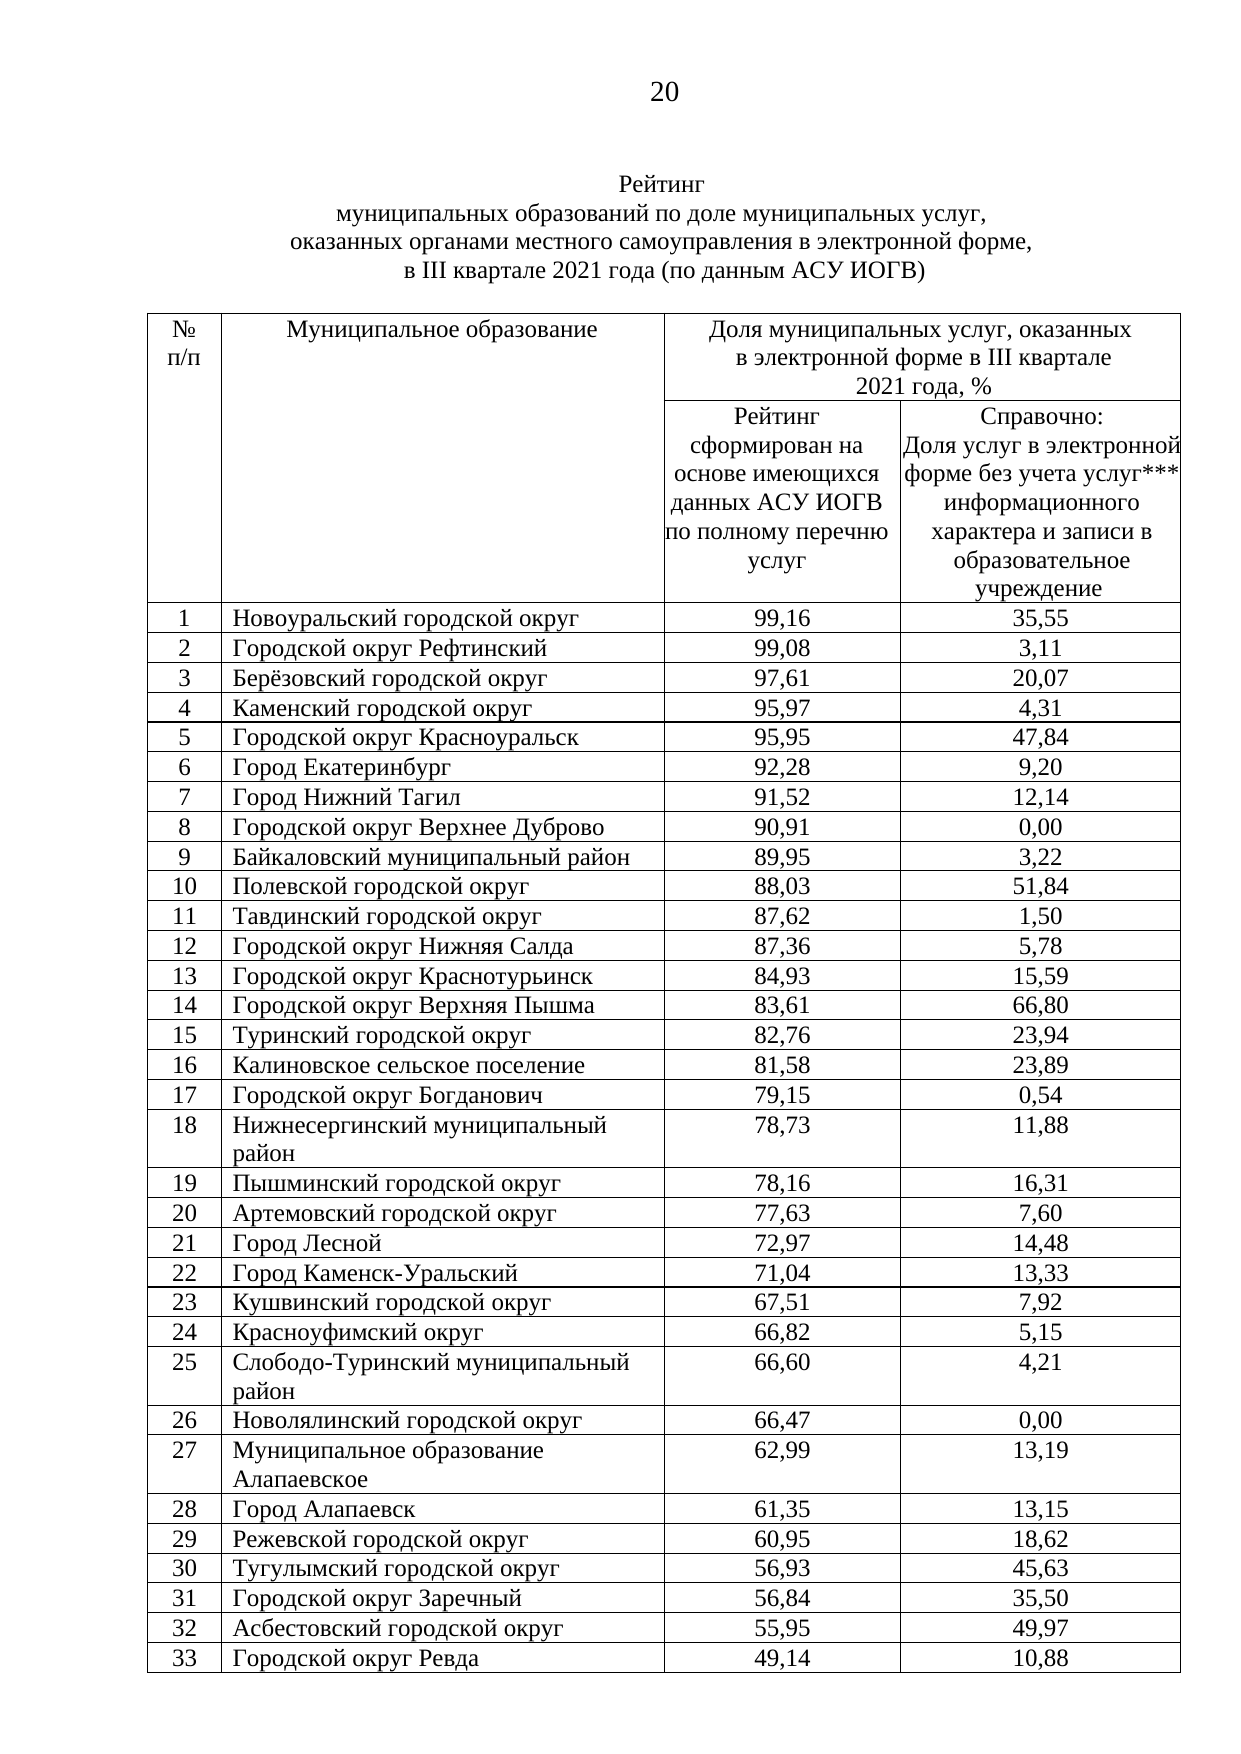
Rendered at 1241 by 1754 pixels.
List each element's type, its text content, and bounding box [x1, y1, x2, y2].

table_header № п/п [148, 314, 221, 602]
table_cell Новоуральский городской округ [222, 603, 664, 632]
table_cell 3,22 [901, 842, 1180, 870]
table_cell 47,84 [901, 723, 1180, 751]
table_cell Берёзовский городской округ [222, 663, 664, 692]
table_cell 87,62 [665, 901, 900, 930]
table_cell Городской округ Нижняя Салда [222, 931, 664, 960]
table_cell Байкаловский муниципальный район [222, 842, 664, 870]
table_cell 4,31 [901, 693, 1180, 721]
table_cell 9 [148, 842, 221, 870]
table_cell 9,20 [901, 752, 1180, 781]
table_cell Городской округ Заречный [222, 1583, 664, 1612]
table_cell 92,28 [665, 752, 900, 781]
table_cell Город Нижний Тагил [222, 782, 664, 811]
table_cell 27 [148, 1435, 221, 1493]
table_cell 1 [148, 603, 221, 632]
table_cell 90,91 [665, 812, 900, 841]
table_cell 51,84 [901, 871, 1180, 900]
table_cell 4 [148, 693, 221, 721]
table_cell Тавдинский городской округ [222, 901, 664, 930]
table_cell 18 [148, 1110, 221, 1167]
table_cell 18,62 [901, 1524, 1180, 1552]
table_cell 55,95 [665, 1613, 900, 1642]
table_cell Артемовский городской округ [222, 1198, 664, 1227]
table_cell 56,84 [665, 1583, 900, 1612]
table_cell 60,95 [665, 1524, 900, 1552]
table_cell 29 [148, 1524, 221, 1552]
table_cell 56,93 [665, 1554, 900, 1582]
table_header Доля муниципальных услуг, оказанных в электронной форме в III квартале 2021 года, % [665, 314, 1180, 400]
table_cell 3,11 [901, 633, 1180, 662]
table_cell 13,33 [901, 1258, 1180, 1286]
table_cell Режевской городской округ [222, 1524, 664, 1552]
table_cell Асбестовский городской округ [222, 1613, 664, 1642]
table_cell 88,03 [665, 871, 900, 900]
table_cell 23,94 [901, 1020, 1180, 1049]
table_cell 97,61 [665, 663, 900, 692]
table_cell 16 [148, 1050, 221, 1079]
table_cell 5,78 [901, 931, 1180, 960]
table_cell 81,58 [665, 1050, 900, 1079]
table_cell 13,19 [901, 1435, 1180, 1493]
table_cell 22 [148, 1258, 221, 1286]
table_cell Рейтинг сформирован на основе имеющихся данных АСУ ИОГВ по полному перечню услуг [665, 401, 900, 602]
table_cell Красноуфимский округ [222, 1317, 664, 1346]
table_cell 1,50 [901, 901, 1180, 930]
table_cell 33 [148, 1643, 221, 1672]
table_cell 25 [148, 1347, 221, 1404]
table_cell 12,14 [901, 782, 1180, 811]
table_cell Городской округ Ревда [222, 1643, 664, 1672]
table_cell 8 [148, 812, 221, 841]
table_cell Каменский городской округ [222, 693, 664, 721]
table_cell 11,88 [901, 1110, 1180, 1167]
table_cell 10 [148, 871, 221, 900]
table_cell 89,95 [665, 842, 900, 870]
table_cell 28 [148, 1494, 221, 1523]
table_cell 78,73 [665, 1110, 900, 1167]
table_cell 0,00 [901, 1406, 1180, 1434]
table_cell Полевской городской округ [222, 871, 664, 900]
table_cell 26 [148, 1406, 221, 1434]
table_cell 7 [148, 782, 221, 811]
table_cell 35,50 [901, 1583, 1180, 1612]
table_cell 35,55 [901, 603, 1180, 632]
table_cell 31 [148, 1583, 221, 1612]
table_cell 99,08 [665, 633, 900, 662]
table_cell 19 [148, 1168, 221, 1197]
table_cell 78,16 [665, 1168, 900, 1197]
table_cell Город Алапаевск [222, 1494, 664, 1523]
text Рейтинг [148, 169, 1181, 198]
table_cell 5 [148, 723, 221, 751]
table_cell 83,61 [665, 991, 900, 1019]
table_cell Город Каменск-Уральский [222, 1258, 664, 1286]
table_cell 23,89 [901, 1050, 1180, 1079]
text муниципальных образований по доле муниципальных услуг, оказанных органами местного самоуправления в электронной форме, в III квартале 2021 года (по данным АСУ ИОГВ) [148, 198, 1181, 284]
table_cell Город Екатеринбург [222, 752, 664, 781]
table_cell 66,80 [901, 991, 1180, 1019]
table_cell 49,97 [901, 1613, 1180, 1642]
table_cell 95,97 [665, 693, 900, 721]
table_cell 2 [148, 633, 221, 662]
table_cell 0,00 [901, 812, 1180, 841]
table_cell 30 [148, 1554, 221, 1582]
table_cell Городской округ Красноуральск [222, 723, 664, 751]
table_cell 14 [148, 991, 221, 1019]
table_cell Тугулымский городской округ [222, 1554, 664, 1582]
table_cell Пышминский городской округ [222, 1168, 664, 1197]
table_cell Городской округ Верхняя Пышма [222, 991, 664, 1019]
table_cell Нижнесергинский муниципальный район [222, 1110, 664, 1167]
table_cell 10,88 [901, 1643, 1180, 1672]
table_cell 79,15 [665, 1080, 900, 1109]
table_cell 13 [148, 961, 221, 989]
table_header Муниципальное образование [222, 314, 664, 602]
table_cell 91,52 [665, 782, 900, 811]
table_cell Городской округ Рефтинский [222, 633, 664, 662]
table_cell 66,60 [665, 1347, 900, 1404]
table_cell 5,15 [901, 1317, 1180, 1346]
table_cell 11 [148, 901, 221, 930]
table_cell 72,97 [665, 1228, 900, 1257]
table_cell 6 [148, 752, 221, 781]
table_cell 87,36 [665, 931, 900, 960]
table_cell 13,15 [901, 1494, 1180, 1523]
table_cell 3 [148, 663, 221, 692]
table_cell 4,21 [901, 1347, 1180, 1404]
table_cell 32 [148, 1613, 221, 1642]
table_cell Туринский городской округ [222, 1020, 664, 1049]
table_cell 71,04 [665, 1258, 900, 1286]
table_cell 15,59 [901, 961, 1180, 989]
table_cell 66,82 [665, 1317, 900, 1346]
table_cell Справочно: Доля услуг в электронной форме без учета услуг*** информационного характера и записи в образовательное учреждение [901, 401, 1180, 602]
table_cell Городской округ Краснотурьинск [222, 961, 664, 989]
table_cell Калиновское сельское поселение [222, 1050, 664, 1079]
table_cell 7,92 [901, 1288, 1180, 1316]
table_cell 66,47 [665, 1406, 900, 1434]
table_cell 61,35 [665, 1494, 900, 1523]
table_cell 23 [148, 1288, 221, 1316]
table_cell 95,95 [665, 723, 900, 751]
table_cell Город Лесной [222, 1228, 664, 1257]
table_cell 21 [148, 1228, 221, 1257]
table_cell 12 [148, 931, 221, 960]
table_cell 24 [148, 1317, 221, 1346]
table_cell Кушвинский городской округ [222, 1288, 664, 1316]
table_cell 20,07 [901, 663, 1180, 692]
table_cell 14,48 [901, 1228, 1180, 1257]
table_cell 62,99 [665, 1435, 900, 1493]
table_cell 67,51 [665, 1288, 900, 1316]
table_cell 77,63 [665, 1198, 900, 1227]
table_cell Городской округ Богданович [222, 1080, 664, 1109]
table_cell 15 [148, 1020, 221, 1049]
table_cell 7,60 [901, 1198, 1180, 1227]
table_cell 16,31 [901, 1168, 1180, 1197]
table_cell 99,16 [665, 603, 900, 632]
table_cell 45,63 [901, 1554, 1180, 1582]
table_cell Муниципальное образование Алапаевское [222, 1435, 664, 1493]
table_cell 17 [148, 1080, 221, 1109]
table_cell Новолялинский городской округ [222, 1406, 664, 1434]
table_cell 20 [148, 1198, 221, 1227]
table_cell Городской округ Верхнее Дуброво [222, 812, 664, 841]
table_cell 0,54 [901, 1080, 1180, 1109]
table_cell 49,14 [665, 1643, 900, 1672]
table_cell Слободо-Туринский муниципальный район [222, 1347, 664, 1404]
table_cell 82,76 [665, 1020, 900, 1049]
table_cell 84,93 [665, 961, 900, 989]
